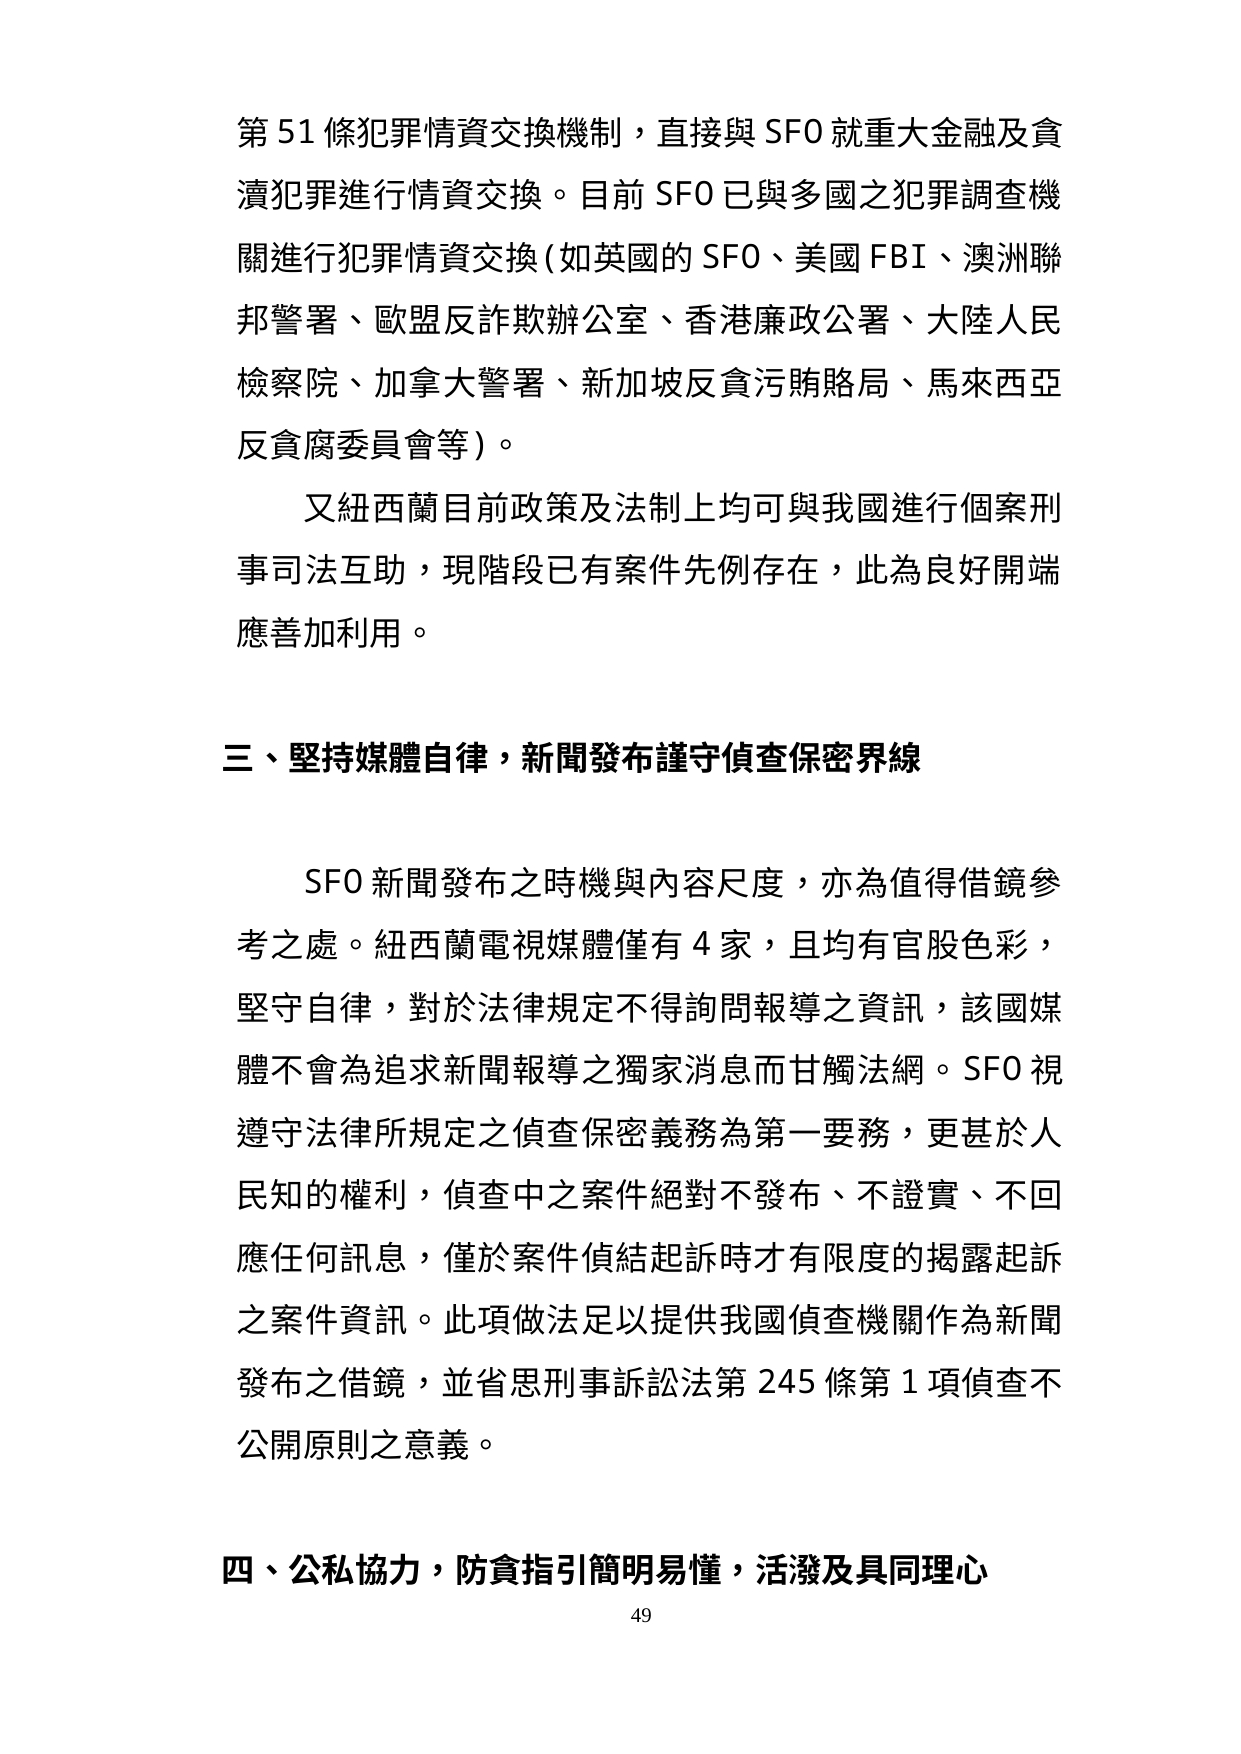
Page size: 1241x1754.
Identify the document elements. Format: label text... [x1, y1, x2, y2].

text 第51條犯罪情資交換機制，直接與SFO就重大金融及貪瀆犯罪進行情資交換。目前SFO已與多國之犯罪調查機關進行犯罪情資交換(如英國的SFO、美國FBI、澳洲聯邦警署、歐盟反詐欺辦公室、香港廉政公署、大陸人民檢察院、加拿大警署、新加坡反貪污賄賂局、馬來西亞反貪腐委員會等)。 [236, 89, 1063, 464]
text 三、堅持媒體自律，新聞發布謹守偵查保密界線 [177, 714, 1038, 776]
text 四、公私協力，防貪指引簡明易懂，活潑及具同理心 [177, 1526, 1038, 1589]
text SFO新聞發布之時機與內容尺度，亦為值得借鏡參考之處。紐西蘭電視媒體僅有4家，且均有官股色彩，堅守自律，對於法律規定不得詢問報導之資訊，該國媒體不會為追求新聞報導之獨家消息而甘觸法網。SFO視遵守法律所規定之偵查保密義務為第一要務，更甚於人民知的權利，偵查中之案件絕對不發布、不證實、不回應任何訊息，僅於案件偵結起訴時才有限度的揭露起訴之案件資訊。此項做法足以提供我國偵查機關作為新聞發布之借鏡，並省思刑事訴訟法第245條第1項偵查不公開原則之意義。 [236, 839, 1063, 1464]
text 又紐西蘭目前政策及法制上均可與我國進行個案刑事司法互助，現階段已有案件先例存在，此為良好開端，應善加利用。 [236, 464, 1063, 651]
